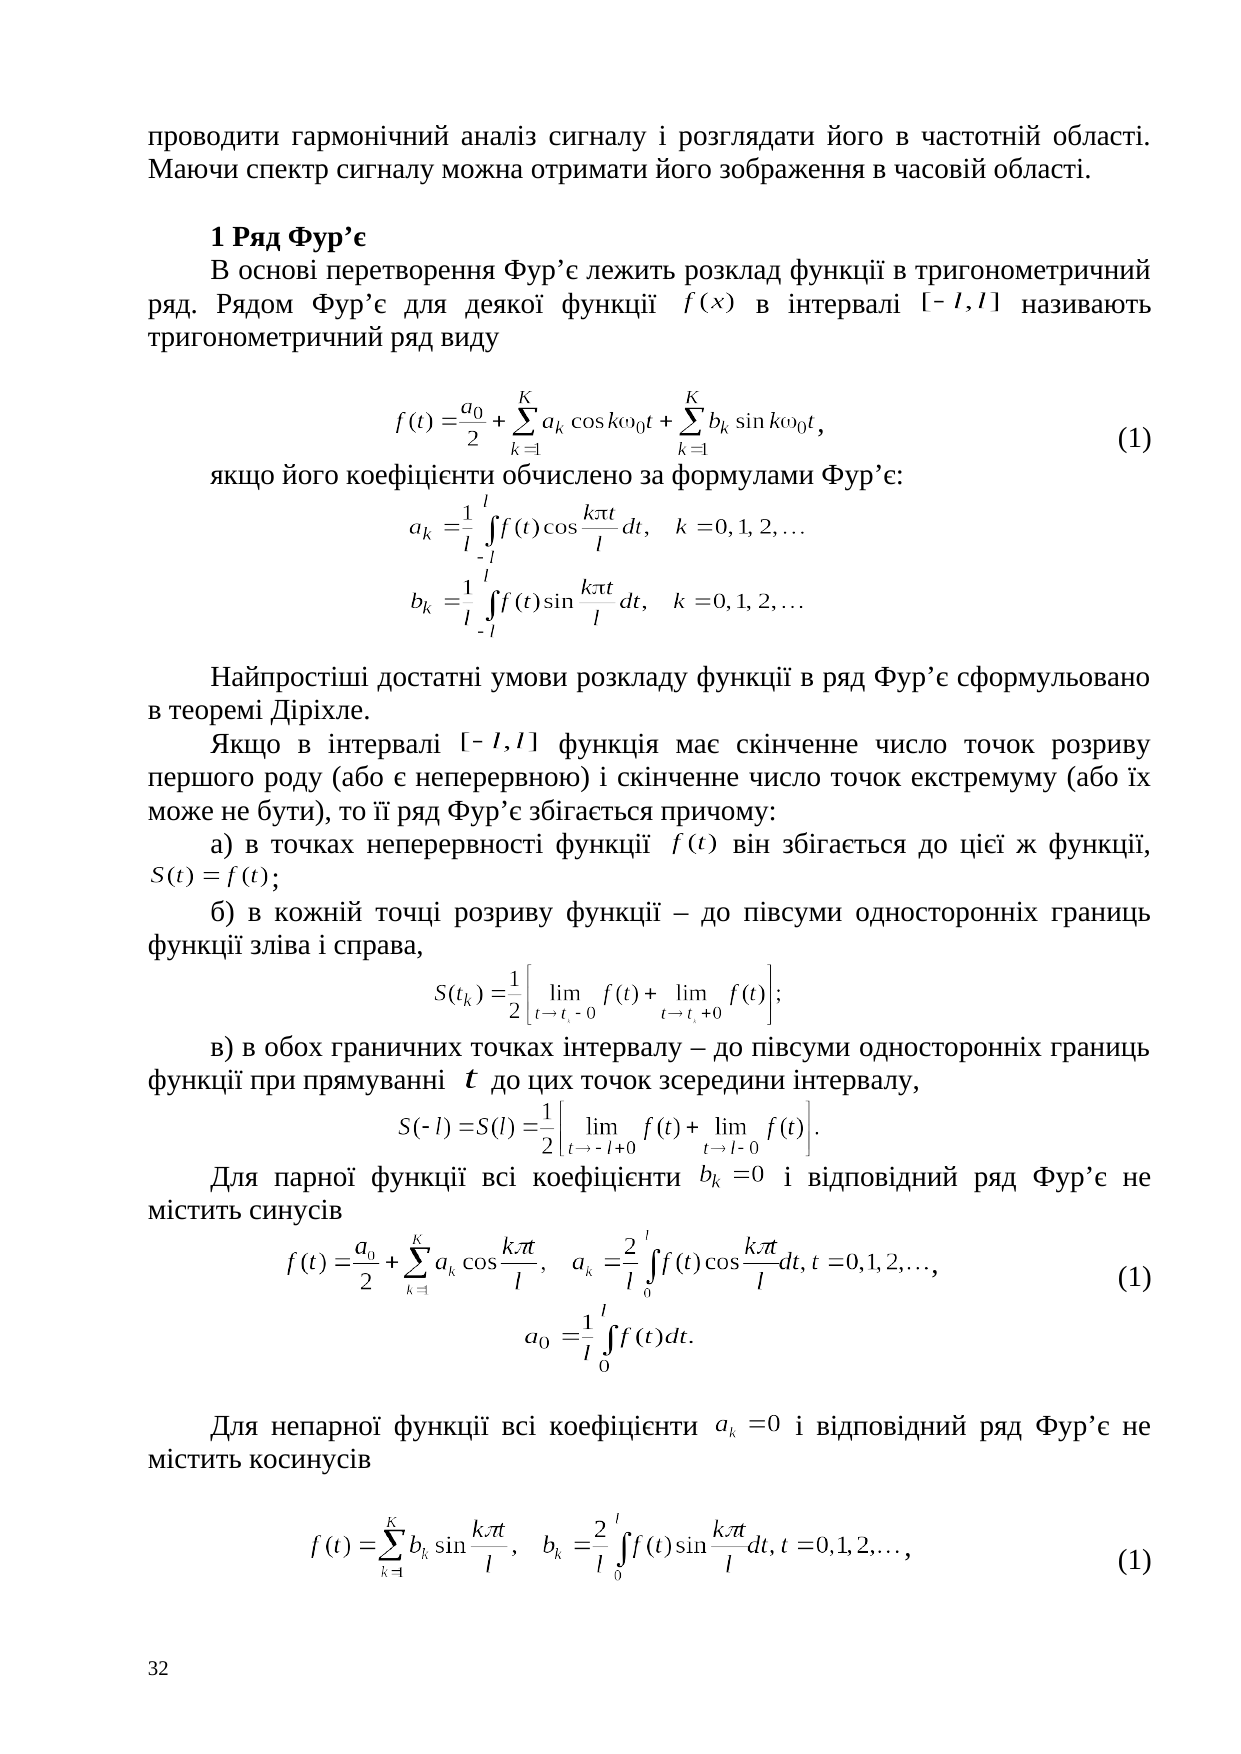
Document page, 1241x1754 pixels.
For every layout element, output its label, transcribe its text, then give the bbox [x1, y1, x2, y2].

text Для непарної функції всі коефіцієнти і відповідний ряд Фур’є не містить косинусів [148, 1408, 1152, 1475]
table_header [1079, 1096, 1163, 1159]
table_header , [136, 1509, 1079, 1583]
text проводити гармонічний аналіз сигналу і розглядати його в частотній області. Маючи спектр сигналу можна отримати його зображення в часовій області. [148, 118, 1152, 185]
table_header (1) [1079, 1509, 1163, 1583]
text В основі перетворення Фур’є лежить розклад функції в тригонометричний ряд. Рядом Фур’є для деякої функції в інтервалі називають тригонометричний ряд виду [148, 252, 1152, 353]
table_header [136, 1096, 1078, 1159]
table_cell [1078, 565, 1163, 640]
text Для парної функції всі коефіцієнти і відповідний ряд Фур’є не містить синусів [148, 1159, 1152, 1226]
text б) в кожній точці розриву функції – до півсуми односторонніх границь функції зліва і справа, [148, 894, 1152, 961]
text 1 Ряд Фур’є [148, 219, 1152, 252]
text в) в обох граничних точках інтервалу – до півсуми односторонніх границь функції при прямуванні до цих точок зсередини інтервалу, [148, 1029, 1152, 1096]
table_header , [136, 386, 1076, 458]
text якщо його коефіцієнти обчислено за формулами Фур’є: [148, 457, 1152, 491]
table_cell [136, 565, 1078, 641]
table_header (1) [1076, 386, 1163, 457]
table_header (1) [1081, 1226, 1163, 1374]
table_header [136, 491, 1078, 566]
text Найпростіші достатні умови розкладу функції в ряд Фур’є сформульовано в теоремі Діріхле. [148, 659, 1152, 726]
table_header , [136, 1226, 1081, 1374]
text а) в точках неперервності функції він збігається до цієї ж функції, ; [148, 827, 1152, 894]
table_header [136, 961, 1078, 1029]
table_header [1078, 961, 1163, 1029]
table_header [1078, 491, 1163, 565]
text Якщо в інтервалі функція має скінченне число точок розриву першого роду (або є неперервною) і скінченне число точок екстремуму (або їх може не бути), то її ряд Фур’є збігається причому: [148, 726, 1152, 827]
